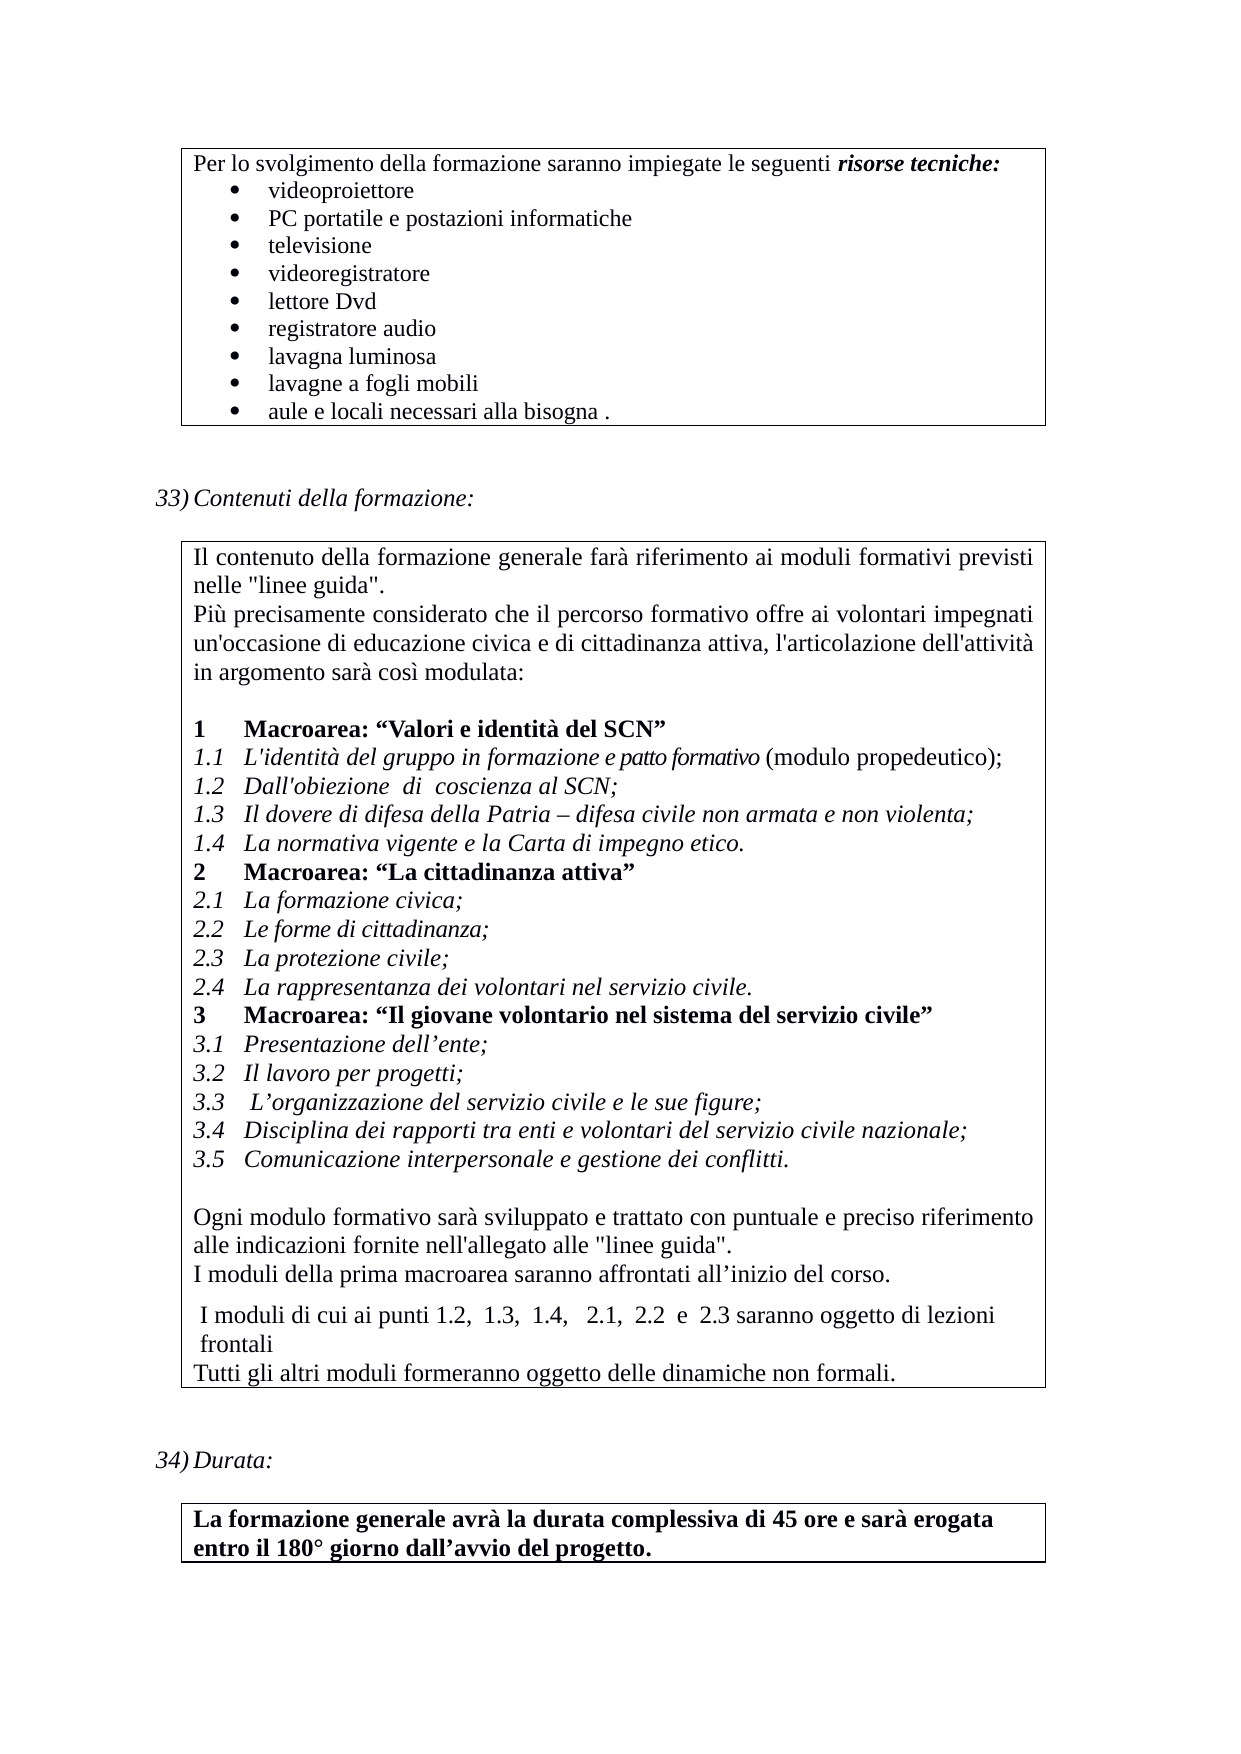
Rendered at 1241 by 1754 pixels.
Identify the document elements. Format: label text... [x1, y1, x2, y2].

table_header Il contenuto della formazione generale farà riferimento ai moduli formativi previsti nelle "linee guida". Più precisamente considerato che il percorso formativo offre ai volontari impegnati un'occasione di educazione civica e di cittadinanza attiva, l'articolazione dell'attività in argomento sarà così modulata: Macroarea: “Valori e identità del SCN” L'identità del gruppo in formazione e patto formativo (modulo propedeutico); Dall'obiezione di coscienza al SCN; Il dovere di difesa della Patria – difesa civile non armata e non violenta; La normativa vigente e la Carta di impegno etico. Macroarea: “La cittadinanza attiva” La formazione civica; Le forme di cittadinanza; La protezione civile; La rappresentanza dei volontari nel servizio civile. Macroarea: “Il giovane volontario nel sistema del servizio civile” Presentazione dell’ente; Il lavoro per progetti; L’organizzazione del servizio civile e le sue figure; Disciplina dei rapporti tra enti e volontari del servizio civile nazionale; Comunicazione interpersonale e gestione dei conflitti. Ogni modulo formativo sarà sviluppato e trattato con puntuale e preciso riferimento alle indicazioni fornite nell'allegato alle "linee guida". I moduli della prima macroarea saranno affrontati all’inizio del corso. I moduli di cui ai punti 1.2, 1.3, 1.4, 2.1, 2.2 e 2.3 saranno oggetto di lezioni frontali Tutti gli altri moduli formeranno oggetto delle dinamiche non formali. [182, 542, 1045, 1387]
list Durata: [156, 1445, 1063, 1474]
table_header Per lo svolgimento della formazione saranno impiegate le seguenti risorse tecniche: videoproiettore PC portatile e postazioni informatiche televisione videoregistratore lettore Dvd registratore audio lavagna luminosa lavagne a fogli mobili aule e locali necessari alla bisogna . [182, 149, 1045, 425]
table_header La formazione generale avrà la durata complessiva di 45 ore e sarà erogata entro il 180° giorno dall’avvio del progetto. [182, 1504, 1045, 1561]
list Contenuti della formazione: [156, 483, 1063, 512]
